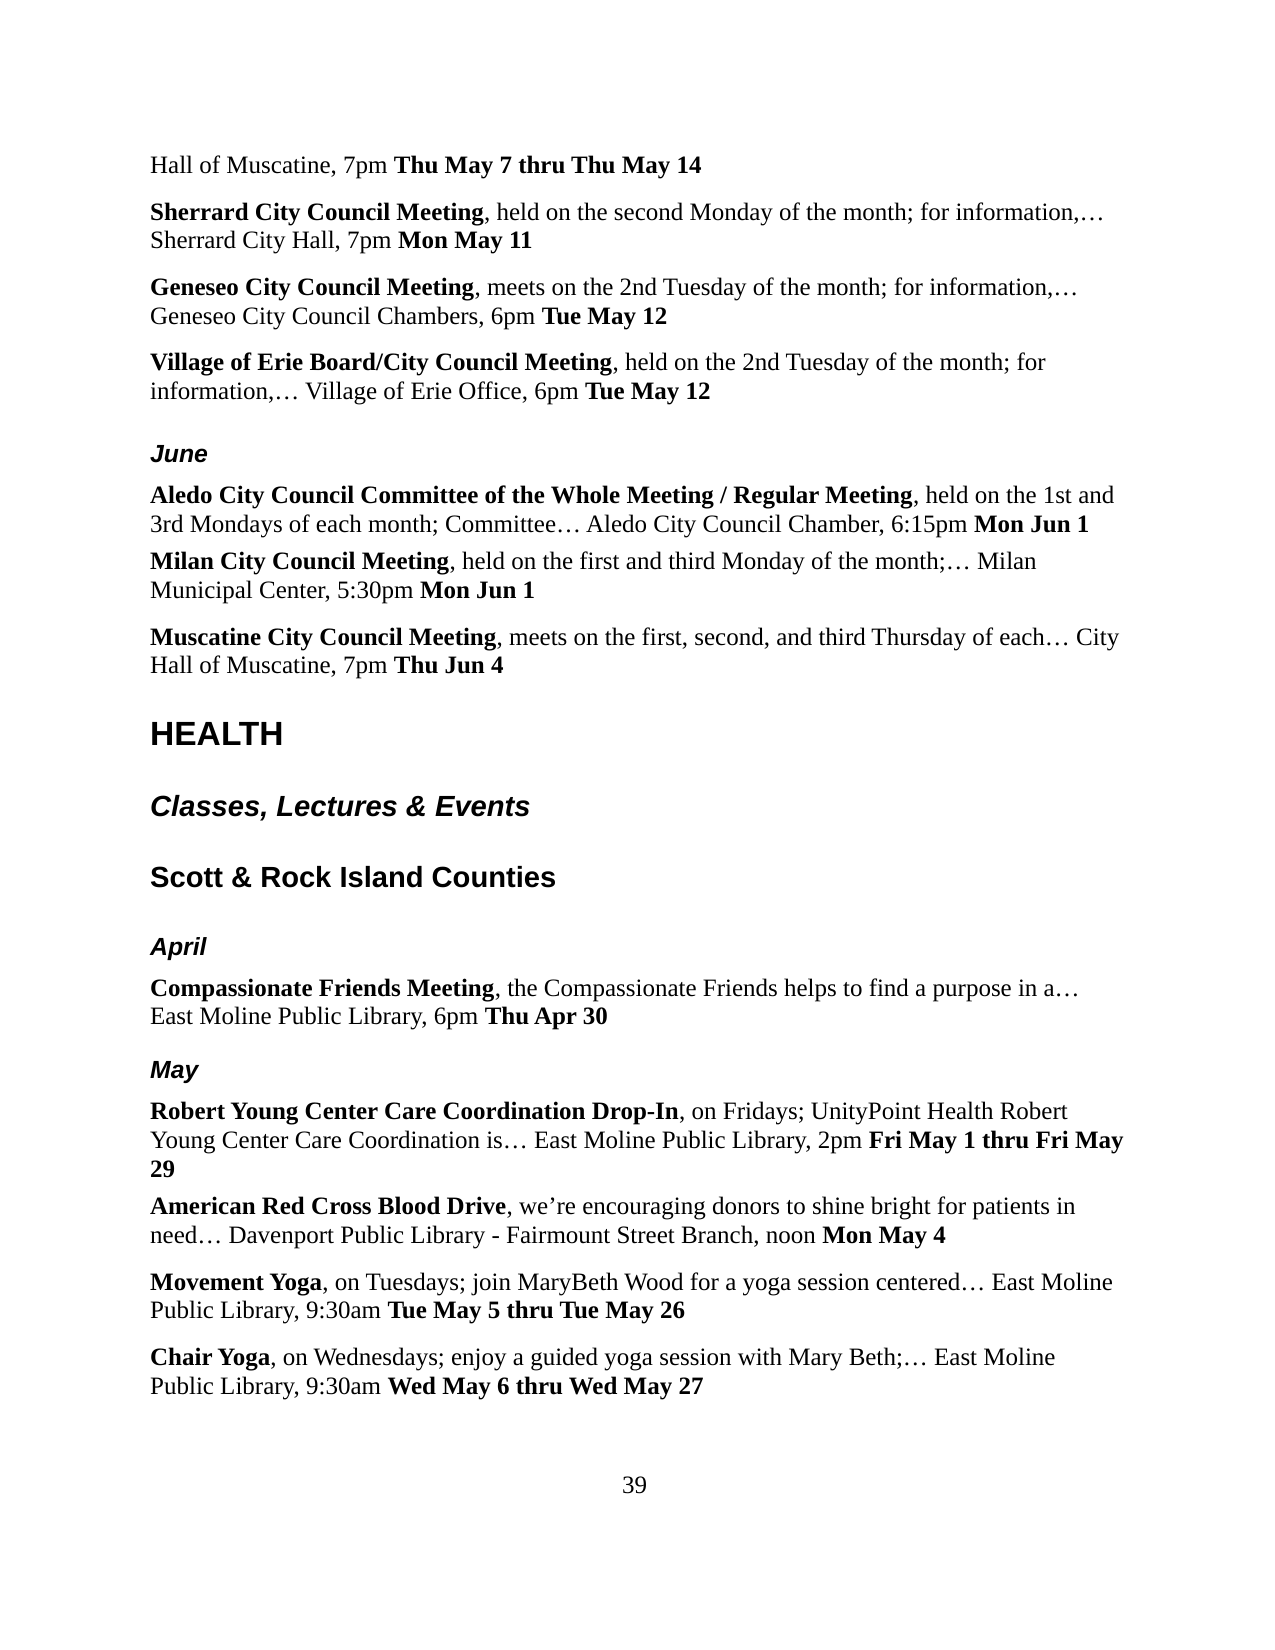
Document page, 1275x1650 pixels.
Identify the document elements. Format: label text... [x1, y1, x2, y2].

text Chair Yoga, on Wednesdays; enjoy a guided yoga session with Mary Beth;… East Moline Public Library, 9:30am Wed May 6 thru Wed May 27 [150, 1342, 1125, 1400]
text Compassionate Friends Meeting, the Compassionate Friends helps to find a purpose in a… East Moline Public Library, 6pm Thu Apr 30 [150, 973, 1125, 1030]
subtitle Classes, Lectures & Events [150, 789, 1125, 823]
text Milan City Council Meeting, held on the first and third Monday of the month;… Milan Municipal Center, 5:30pm Mon Jun 1 [150, 546, 1125, 604]
text Movement Yoga, on Tuesdays; join MaryBeth Wood for a yoga session centered… East Moline Public Library, 9:30am Tue May 5 thru Tue May 26 [150, 1267, 1125, 1324]
text Hall of Muscatine, 7pm Thu May 7 thru Thu May 14 [150, 150, 1125, 179]
text American Red Cross Blood Drive, we’re encouraging donors to shine bright for patients in need… Davenport Public Library - Fairmount Street Branch, noon Mon May 4 [150, 1191, 1125, 1249]
subtitle April [150, 932, 1125, 960]
subtitle Scott & Rock Island Counties [150, 861, 1125, 894]
text Village of Erie Board/City Council Meeting, held on the 2nd Tuesday of the month; for information,… Village of Erie Office, 6pm Tue May 12 [150, 347, 1125, 405]
text Geneseo City Council Meeting, meets on the 2nd Tuesday of the month; for information,… Geneseo City Council Chambers, 6pm Tue May 12 [150, 272, 1125, 329]
subtitle May [150, 1055, 1125, 1084]
text Sherrard City Council Meeting, held on the second Monday of the month; for information,… Sherrard City Hall, 7pm Mon May 11 [150, 197, 1125, 254]
subtitle HEALTH [150, 713, 1125, 752]
text Muscatine City Council Meeting, meets on the first, second, and third Thursday of each… City Hall of Muscatine, 7pm Thu Jun 4 [150, 622, 1125, 679]
subtitle June [150, 439, 1125, 467]
text Robert Young Center Care Coordination Drop-In, on Fridays; UnityPoint Health Robert Young Center Care Coordination is… East Moline Public Library, 2pm Fri May 1 thru Fri May 29 [150, 1096, 1125, 1182]
text Aledo City Council Committee of the Whole Meeting / Regular Meeting, held on the 1st and 3rd Mondays of each month; Committee… Aledo City Council Chamber, 6:15pm Mon Jun 1 [150, 480, 1125, 537]
